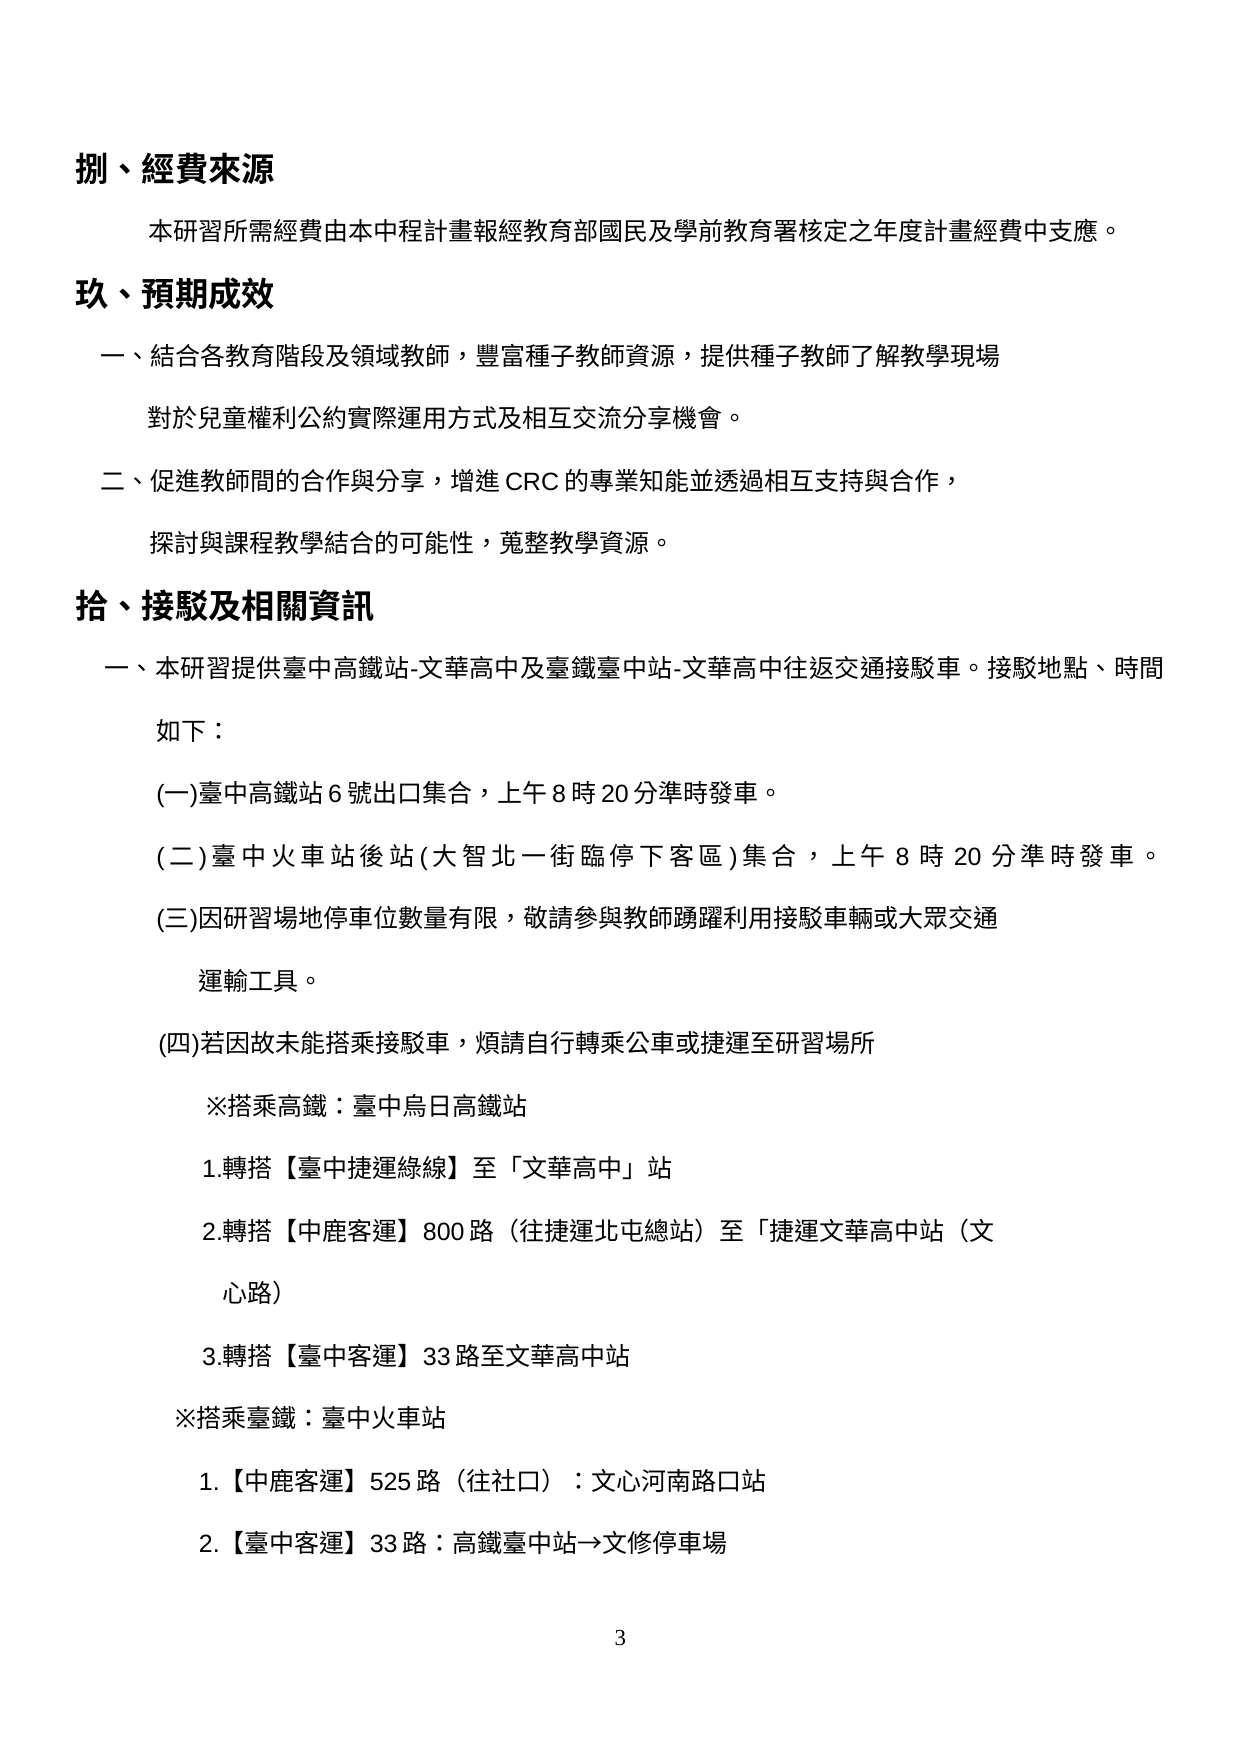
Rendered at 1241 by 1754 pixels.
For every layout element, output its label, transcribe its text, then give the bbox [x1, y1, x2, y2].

text ※搭乘高鐵：臺中烏日高鐵站 [156, 1063, 1165, 1125]
text 心路） [222, 1250, 1165, 1313]
text (一)臺中高鐵站6號出口集合，上午8時20分準時發車。 [104, 750, 1165, 813]
text 一、結合各教育階段及領域教師，豐富種子教師資源，提供種子教師了解教學現場 [75, 313, 1165, 375]
text 2.【臺中客運】33路：高鐵臺中站→文修停車場 [199, 1500, 1165, 1563]
text 運輸工具。 [156, 938, 1165, 1000]
text 1.【中鹿客運】525路（往社口）：文心河南路口站 [199, 1438, 1165, 1500]
text 本研習所需經費由本中程計畫報經教育部國民及學前教育署核定之年度計畫經費中支應。 [148, 188, 1165, 250]
text 一、本研習提供臺中高鐵站-文華高中及臺鐵臺中站-文華高中往返交通接駁車。接駁地點、時間如下： [104, 625, 1165, 750]
text 探討與課程教學結合的可能性，蒐整教學資源。 [149, 500, 1165, 563]
text (四)若因故未能搭乘接駁車，煩請自行轉乘公車或捷運至研習場所 [156, 1000, 1165, 1063]
text ※搭乘臺鐵：臺中火車站 [75, 1375, 1165, 1438]
text 拾、接駁及相關資訊 [75, 563, 1165, 625]
text 1.轉搭【臺中捷運綠線】至「文華高中」站 [202, 1125, 1165, 1188]
text 捌、經費來源 [75, 125, 1165, 188]
text 玖、預期成效 [75, 250, 1165, 313]
text 對於兒童權利公約實際運用方式及相互交流分享機會。 [75, 375, 1165, 438]
text (二)臺中火車站後站(大智北一街臨停下客區)集合，上午8時20分準時發車。 (三)因研習場地停車位數量有限，敬請參與教師踴躍利用接駁車輛或大眾交通 [104, 813, 1165, 938]
text 2.轉搭【中鹿客運】800路（往捷運北屯總站）至「捷運文華高中站（文 [202, 1188, 1165, 1250]
text 二、促進教師間的合作與分享，增進CRC的專業知能並透過相互支持與合作， [100, 438, 1165, 500]
text 3.轉搭【臺中客運】33路至文華高中站 [202, 1313, 1165, 1375]
